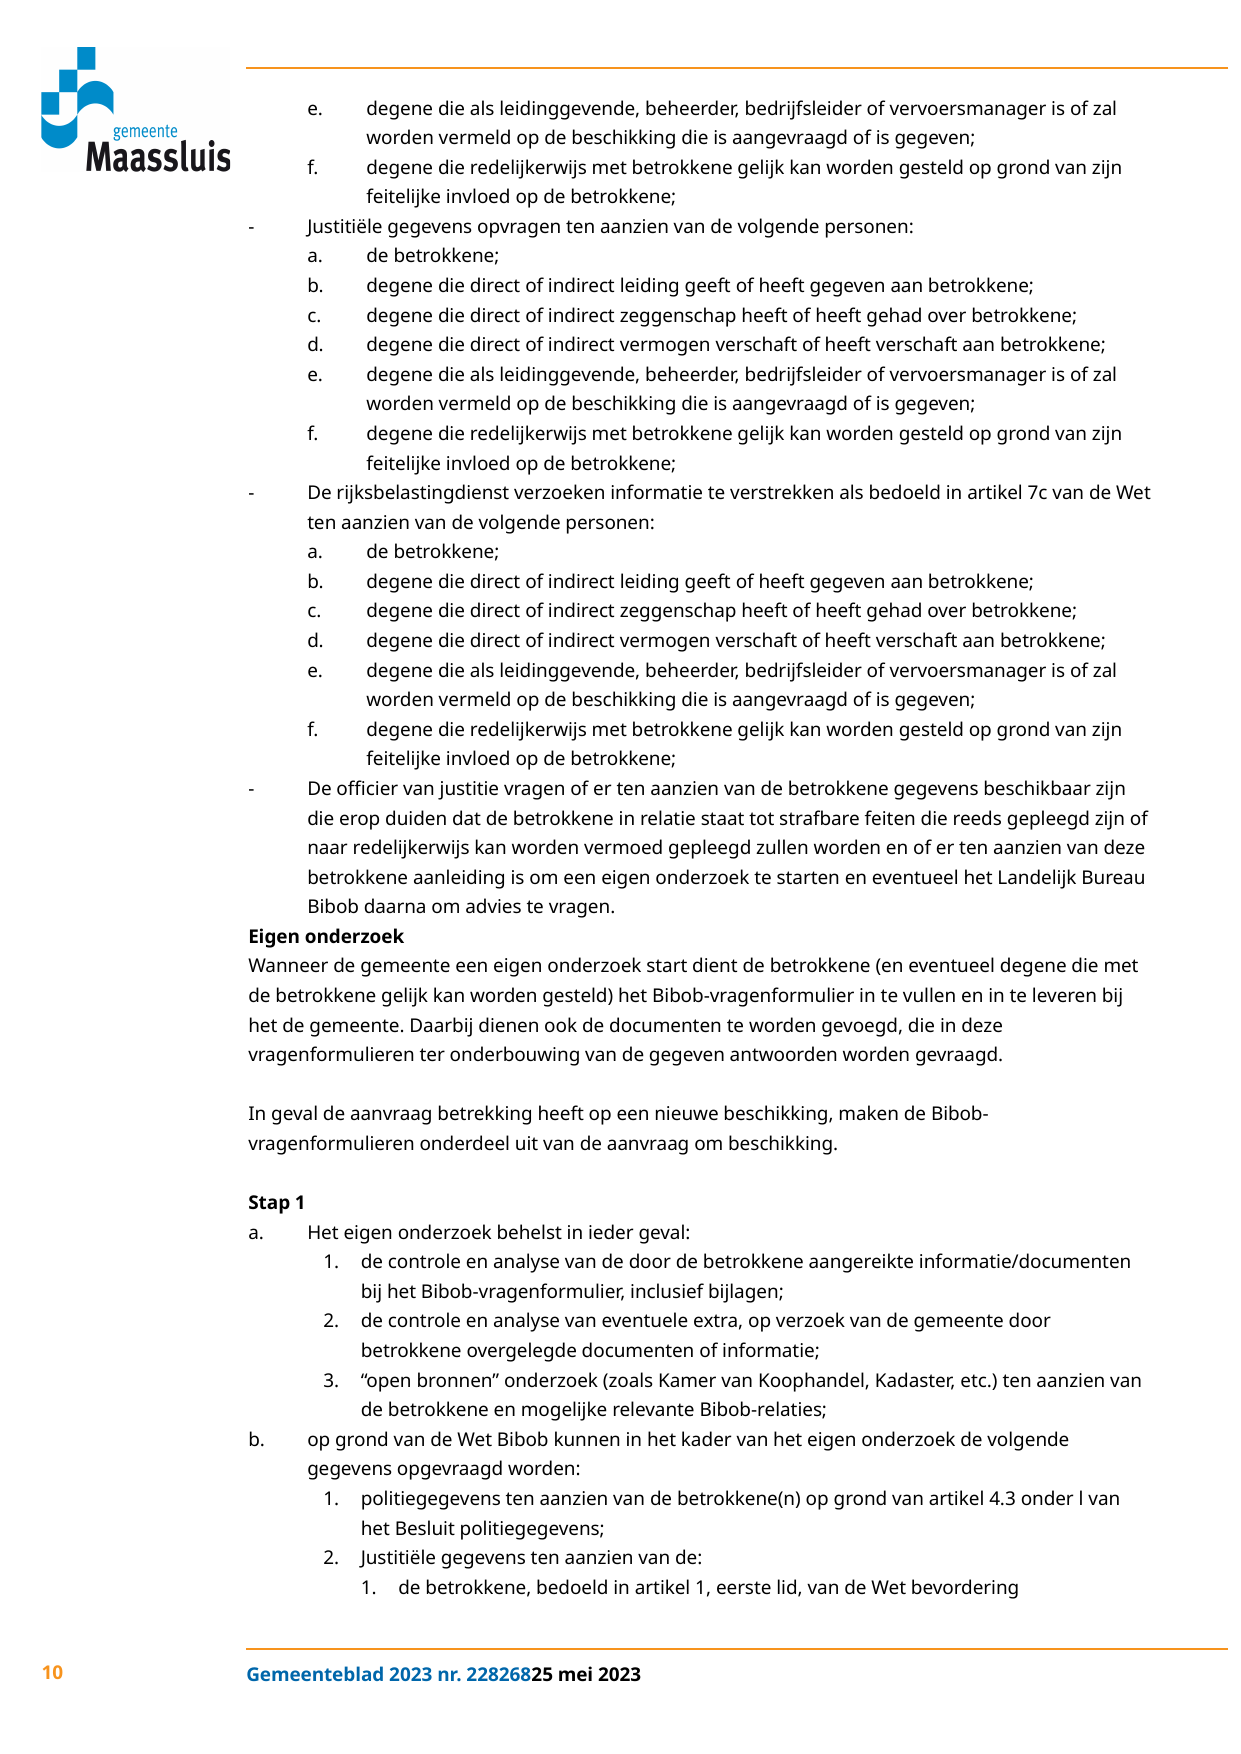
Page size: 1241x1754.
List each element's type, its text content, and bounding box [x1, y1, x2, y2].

list degene die redelijkerwijs met betrokkene gelijk kan worden gesteld op grond van zijn feitelijke invloed op de betrokkene; [307, 420, 1152, 476]
text Wanneer de gemeente een eigen onderzoek start dient de betrokkene (en eventueel degene die met de betrokkene gelijk kan worden gesteld) het Bibob-vragenformulier in te vullen en in te leveren bij het de gemeente. Daarbij dienen ook de documenten te worden gevoegd, die in deze vragenformulieren ter onderbouwing van de gegeven antwoorden worden gevraagd. [248, 953, 1152, 1067]
list de controle en analyse van de door de betrokkene aangereikte informatie/documenten bij het Bibob-vragenformulier, inclusief bijlagen; [323, 1248, 1152, 1304]
list de betrokkene, bedoeld in artikel 1, eerste lid, van de Wet bevordering [361, 1574, 1152, 1600]
list “open bronnen” onderzoek (zoals Kamer van Koophandel, Kadaster, etc.) ten aanzien van de betrokkene en mogelijke relevante Bibob-relaties; [323, 1367, 1152, 1422]
text Eigen onderzoek [248, 923, 1152, 949]
list De officier van justitie vragen of er ten aanzien van de betrokkene gegevens beschikbaar zijn die erop duiden dat de betrokkene in relatie staat tot strafbare feiten die reeds gepleegd zijn of naar redelijkerwijs kan worden vermoed gepleegd zullen worden en of er ten aanzien van deze betrokkene aanleiding is om een eigen onderzoek te starten en eventueel het Landelijk Bureau Bibob daarna om advies te vragen. [248, 775, 1152, 919]
list de controle en analyse van eventuele extra, op verzoek van de gemeente door betrokkene overgelegde documenten of informatie; [323, 1308, 1152, 1363]
list degene die redelijkerwijs met betrokkene gelijk kan worden gesteld op grond van zijn feitelijke invloed op de betrokkene; [307, 154, 1152, 209]
picture [41, 47, 77, 92]
list op grond van de Wet Bibob kunnen in het kader van het eigen onderzoek de volgende gegevens opgevraagd worden: [248, 1426, 1152, 1481]
list degene die direct of indirect leiding geeft of heeft gegeven aan betrokkene; [307, 568, 1152, 594]
text Stap 1 [248, 1189, 1152, 1215]
list De rijksbelastingdienst verzoeken informatie te verstrekken als bedoeld in artikel 7c van de Wet ten aanzien van de volgende personen: [248, 479, 1152, 535]
list degene die als leidinggevende, beheerder, bedrijfsleider of vervoersmanager is of zal worden vermeld op de beschikking die is aangevraagd of is gegeven; [307, 361, 1152, 416]
list Justitiële gegevens ten aanzien van de: [323, 1544, 1152, 1570]
picture [41, 47, 231, 172]
list Het eigen onderzoek behelst in ieder geval: [248, 1219, 1152, 1245]
list degene die als leidinggevende, beheerder, bedrijfsleider of vervoersmanager is of zal worden vermeld op de beschikking die is aangevraagd of is gegeven; [307, 95, 1152, 150]
list de betrokkene; [307, 538, 1152, 564]
list degene die direct of indirect zeggenschap heeft of heeft gehad over betrokkene; [307, 302, 1152, 328]
list degene die direct of indirect zeggenschap heeft of heeft gehad over betrokkene; [307, 598, 1152, 623]
list degene die als leidinggevende, beheerder, bedrijfsleider of vervoersmanager is of zal worden vermeld op de beschikking die is aangevraagd of is gegeven; [307, 657, 1152, 712]
list degene die direct of indirect leiding geeft of heeft gegeven aan betrokkene; [307, 272, 1152, 298]
list Justitiële gegevens opvragen ten aanzien van de volgende personen: [248, 213, 1152, 239]
list de betrokkene; [307, 243, 1152, 268]
list degene die redelijkerwijs met betrokkene gelijk kan worden gesteld op grond van zijn feitelijke invloed op de betrokkene; [307, 716, 1152, 771]
list degene die direct of indirect vermogen verschaft of heeft verschaft aan betrokkene; [307, 331, 1152, 357]
list degene die direct of indirect vermogen verschaft of heeft verschaft aan betrokkene; [307, 627, 1152, 653]
list politiegegevens ten aanzien van de betrokkene(n) op grond van artikel 4.3 onder l van het Besluit politiegegevens; [323, 1485, 1152, 1541]
text In geval de aanvraag betrekking heeft op een nieuwe beschikking, maken de Bibob-vragenformulieren onderdeel uit van de aanvraag om beschikking. [248, 1101, 1152, 1156]
